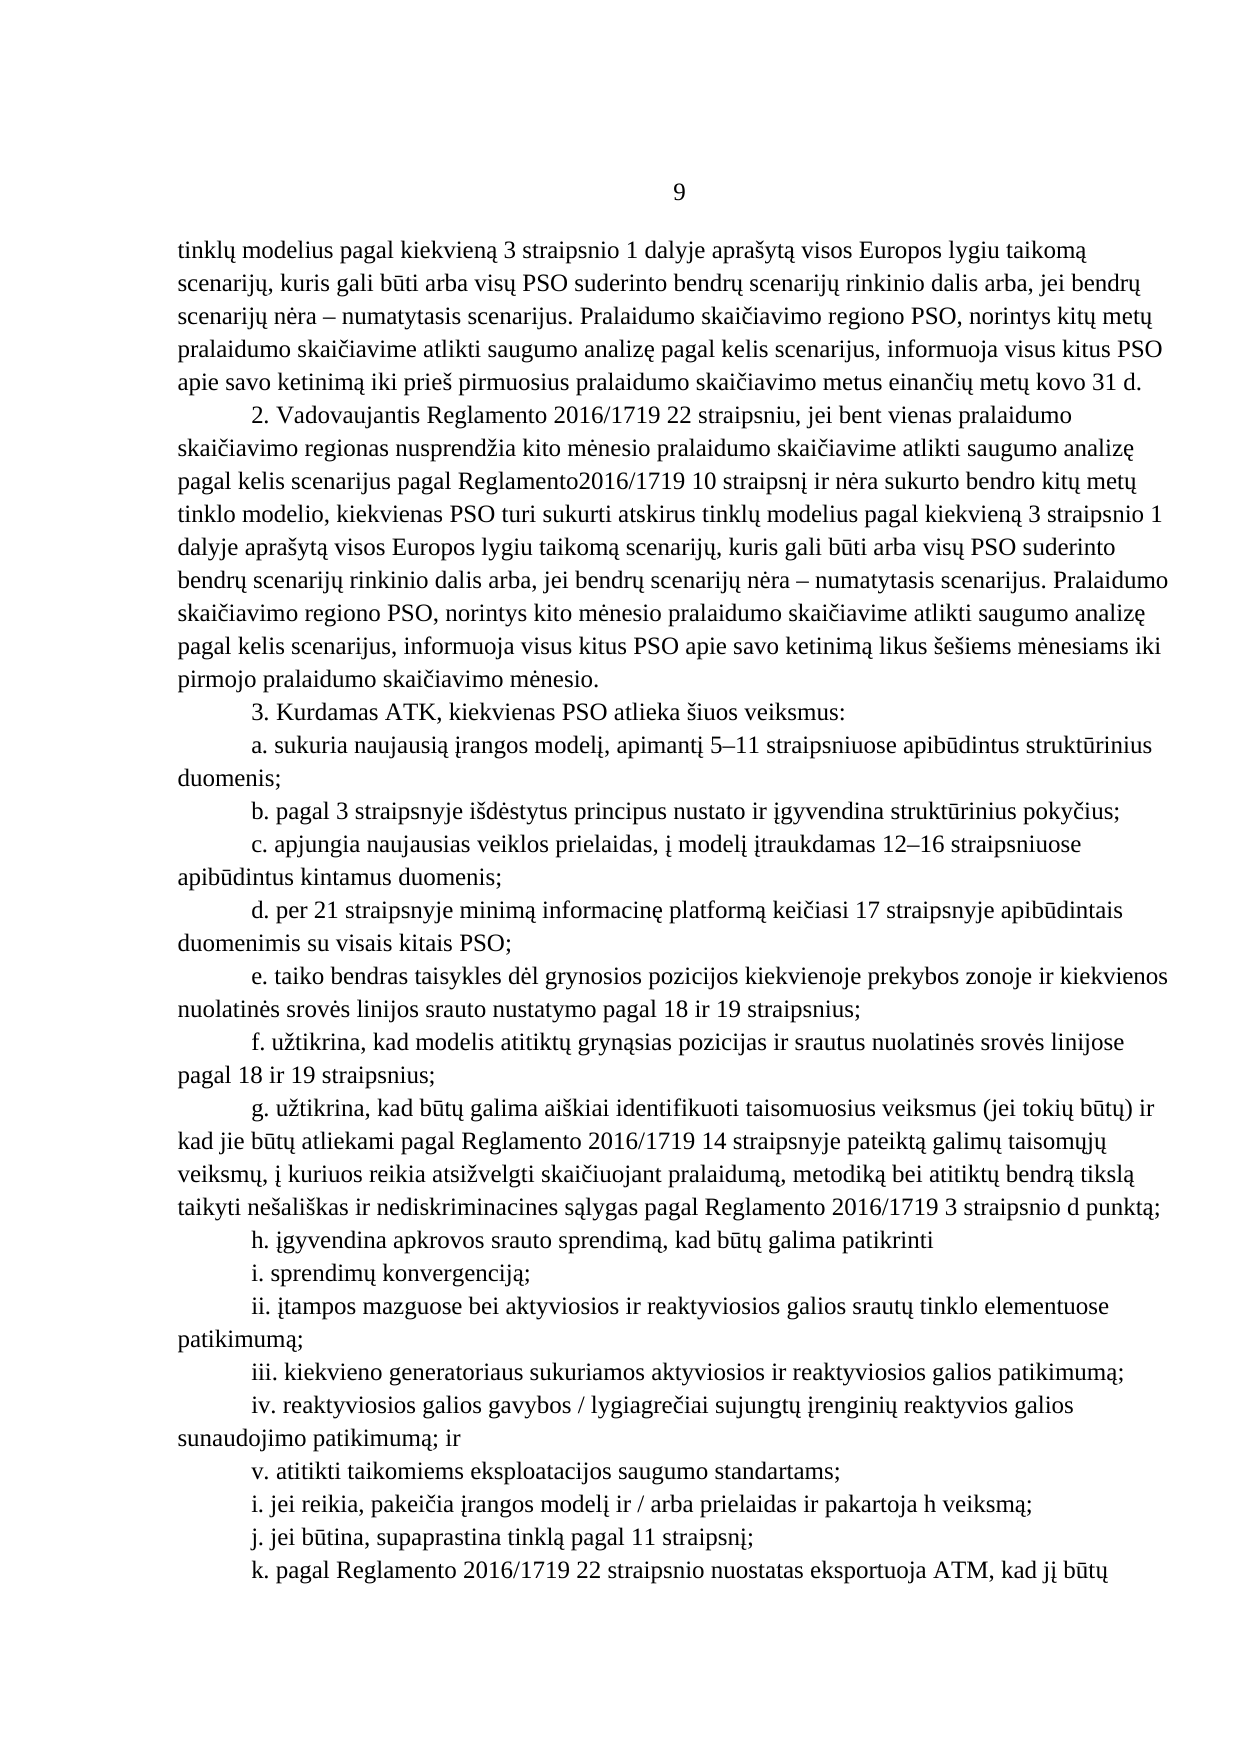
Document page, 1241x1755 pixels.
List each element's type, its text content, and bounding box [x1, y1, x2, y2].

text i. jei reikia, pakeičia įrangos modelį ir / arba prielaidas ir pakartoja h veiksmą; [177, 1489, 1181, 1518]
text 3. Kurdamas ATK, kiekvienas PSO atlieka šiuos veiksmus: [177, 697, 1181, 726]
text j. jei būtina, supaprastina tinklą pagal 11 straipsnį; [177, 1522, 1181, 1551]
text f. užtikrina, kad modelis atitiktų grynąsias pozicijas ir srautus nuolatinės srovės linijose pagal 18 ir 19 straipsnius; [177, 1027, 1181, 1089]
text iii. kiekvieno generatoriaus sukuriamos aktyviosios ir reaktyviosios galios patikimumą; [177, 1357, 1181, 1386]
text v. atitikti taikomiems eksploatacijos saugumo standartams; [177, 1456, 1181, 1485]
text b. pagal 3 straipsnyje išdėstytus principus nustato ir įgyvendina struktūrinius pokyčius; [177, 796, 1181, 825]
text tinklų modelius pagal kiekvieną 3 straipsnio 1 dalyje aprašytą visos Europos lygiu taikomą scenarijų, kuris gali būti arba visų PSO suderinto bendrų scenarijų rinkinio dalis arba, jei bendrų scenarijų nėra – numatytasis scenarijus. Pralaidumo skaičiavimo regiono PSO, norintys kitų metų pralaidumo skaičiavime atlikti saugumo analizę pagal kelis scenarijus, informuoja visus kitus PSO apie savo ketinimą iki prieš pirmuosius pralaidumo skaičiavimo metus einančių metų kovo 31 d. [177, 235, 1181, 396]
text h. įgyvendina apkrovos srauto sprendimą, kad būtų galima patikrinti [177, 1225, 1181, 1254]
text i. sprendimų konvergenciją; [177, 1258, 1181, 1287]
text c. apjungia naujausias veiklos prielaidas, į modelį įtraukdamas 12–16 straipsniuose apibūdintus kintamus duomenis; [177, 829, 1181, 891]
text d. per 21 straipsnyje minimą informacinę platformą keičiasi 17 straipsnyje apibūdintais duomenimis su visais kitais PSO; [177, 895, 1181, 957]
text g. užtikrina, kad būtų galima aiškiai identifikuoti taisomuosius veiksmus (jei tokių būtų) ir kad jie būtų atliekami pagal Reglamento 2016/1719 14 straipsnyje pateiktą galimų taisomųjų veiksmų, į kuriuos reikia atsižvelgti skaičiuojant pralaidumą, metodiką bei atitiktų bendrą tikslą taikyti nešališkas ir nediskriminacines sąlygas pagal Reglamento 2016/1719 3 straipsnio d punktą; [177, 1093, 1181, 1221]
text ii. įtampos mazguose bei aktyviosios ir reaktyviosios galios srautų tinklo elementuose patikimumą; [177, 1291, 1181, 1353]
text e. taiko bendras taisykles dėl grynosios pozicijos kiekvienoje prekybos zonoje ir kiekvienos nuolatinės srovės linijos srauto nustatymo pagal 18 ir 19 straipsnius; [177, 961, 1181, 1023]
text a. sukuria naujausią įrangos modelį, apimantį 5–11 straipsniuose apibūdintus struktūrinius duomenis; [177, 730, 1181, 792]
text iv. reaktyviosios galios gavybos / lygiagrečiai sujungtų įrenginių reaktyvios galios sunaudojimo patikimumą; ir [177, 1390, 1181, 1452]
text 2. Vadovaujantis Reglamento 2016/1719 22 straipsniu, jei bent vienas pralaidumo skaičiavimo regionas nusprendžia kito mėnesio pralaidumo skaičiavime atlikti saugumo analizę pagal kelis scenarijus pagal Reglamento2016/1719 10 straipsnį ir nėra sukurto bendro kitų metų tinklo modelio, kiekvienas PSO turi sukurti atskirus tinklų modelius pagal kiekvieną 3 straipsnio 1 dalyje aprašytą visos Europos lygiu taikomą scenarijų, kuris gali būti arba visų PSO suderinto bendrų scenarijų rinkinio dalis arba, jei bendrų scenarijų nėra – numatytasis scenarijus. Pralaidumo skaičiavimo regiono PSO, norintys kito mėnesio pralaidumo skaičiavime atlikti saugumo analizę pagal kelis scenarijus, informuoja visus kitus PSO apie savo ketinimą likus šešiems mėnesiams iki pirmojo pralaidumo skaičiavimo mėnesio. [177, 400, 1181, 693]
text k. pagal Reglamento 2016/1719 22 straipsnio nuostatas eksportuoja ATM, kad jį būtų [177, 1556, 1181, 1584]
